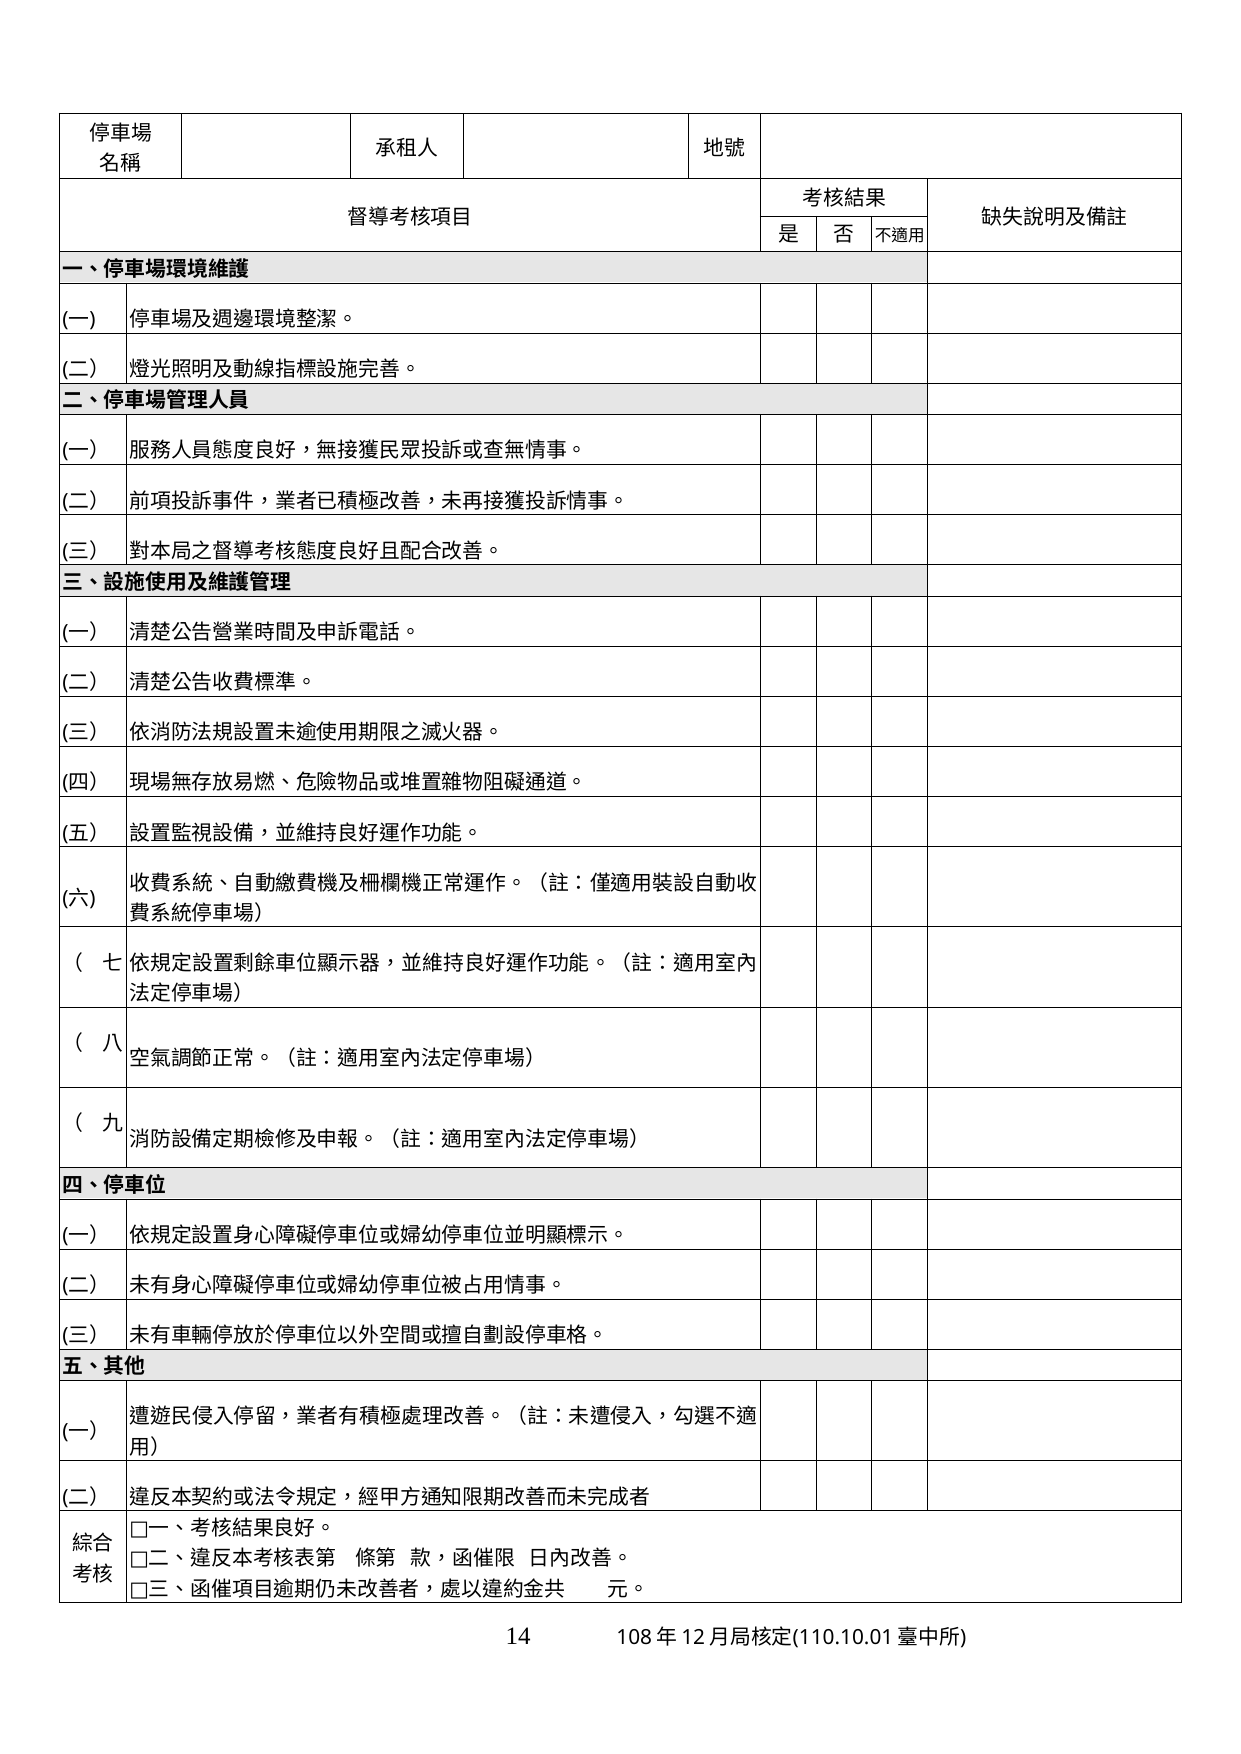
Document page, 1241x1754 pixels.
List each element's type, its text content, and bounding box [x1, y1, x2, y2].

table_cell (三） [60, 697, 126, 746]
table_cell (五） [60, 797, 126, 846]
table_cell [817, 647, 871, 696]
table_cell [817, 1300, 871, 1349]
table_cell [928, 1008, 1181, 1087]
table_cell [872, 334, 927, 383]
table_cell 清楚公告營業時間及申訴電話。 [127, 597, 760, 646]
table_cell [872, 415, 927, 464]
table_cell 三、設施使用及維護管理 [60, 565, 927, 596]
table_cell [761, 797, 816, 846]
table_cell [928, 465, 1181, 514]
table_cell [928, 747, 1181, 796]
table_cell [928, 384, 1181, 414]
table_cell [761, 1461, 816, 1510]
table_cell (四） [60, 747, 126, 796]
table_cell [872, 465, 927, 514]
table_cell [761, 415, 816, 464]
table_cell (二） [60, 647, 126, 696]
table_header [761, 114, 1181, 178]
table_cell [761, 284, 816, 333]
table_cell （九）(九) [60, 1088, 126, 1167]
table_cell [817, 797, 871, 846]
table_cell (六) [60, 847, 126, 926]
table_cell [872, 1300, 927, 1349]
table_cell (二） [60, 465, 126, 514]
table_header [464, 114, 688, 178]
table_cell 督導考核項目 [60, 179, 760, 251]
table_cell 燈光照明及動線指標設施完善。 [127, 334, 760, 383]
table_cell [872, 284, 927, 333]
table_cell 服務人員態度良好，無接獲民眾投訴或查無情事。 [127, 415, 760, 464]
table_cell [817, 847, 871, 926]
table_cell 遭遊民侵入停留，業者有積極處理改善。（註：未遭侵入，勾選不適用） [127, 1381, 760, 1460]
table_header 承租人 [351, 114, 463, 178]
table_cell 違反本契約或法令規定，經甲方通知限期改善而未完成者 [127, 1461, 760, 1510]
table_cell 依規定設置身心障礙停車位或婦幼停車位並明顯標示。 [127, 1200, 760, 1248]
table_cell [817, 1461, 871, 1510]
table_cell [761, 697, 816, 746]
table_cell 對本局之督導考核態度良好且配合改善。 [127, 515, 760, 564]
table_cell [872, 747, 927, 796]
table_cell [761, 1200, 816, 1248]
table_cell 清楚公告收費標準。 [127, 647, 760, 696]
table_cell 現場無存放易燃、危險物品或堆置雜物阻礙通道。 [127, 747, 760, 796]
table_cell [817, 927, 871, 1007]
table_cell [761, 1381, 816, 1460]
table_cell [817, 515, 871, 564]
table_cell [817, 597, 871, 646]
table_cell 停車場及週邊環境整潔。 [127, 284, 760, 333]
table_cell 考核結果 [761, 179, 927, 216]
table_cell [928, 252, 1181, 282]
table_cell [872, 797, 927, 846]
table_cell (一） [60, 415, 126, 464]
table_header 地號 [689, 114, 760, 178]
table_cell [817, 1008, 871, 1087]
table_cell 綜合 考核 [60, 1511, 126, 1602]
table_cell 不適用 [872, 217, 927, 251]
table_cell □一、考核結果良好。 □二、違反本考核表第 條第 款，函催限 日內改善。 □三、函催項目逾期仍未改善者，處以違約金共 元。 [127, 1511, 1181, 1602]
table_cell [817, 284, 871, 333]
table_cell [761, 747, 816, 796]
table_cell [872, 597, 927, 646]
table_cell [817, 465, 871, 514]
table_cell [872, 515, 927, 564]
table_cell [928, 1381, 1181, 1460]
table_cell [872, 847, 927, 926]
table_cell [928, 927, 1181, 1007]
table_header [182, 114, 350, 178]
table_cell （八）(八) [60, 1008, 126, 1087]
table_cell [928, 284, 1181, 333]
table_cell [872, 1200, 927, 1248]
table_cell [761, 597, 816, 646]
table_cell (三） [60, 515, 126, 564]
table_cell (一) [60, 284, 126, 333]
table_cell 依消防法規設置未逾使用期限之滅火器。 [127, 697, 760, 746]
table_cell [928, 515, 1181, 564]
table_cell [817, 747, 871, 796]
table_cell (一） [60, 597, 126, 646]
table_cell [872, 1008, 927, 1087]
table_cell [761, 465, 816, 514]
table_cell [928, 1300, 1181, 1349]
table_cell 一、停車場環境維護 [60, 252, 927, 282]
table_cell 前項投訴事件，業者已積極改善，未再接獲投訴情事。 [127, 465, 760, 514]
table_cell 消防設備定期檢修及申報。（註：適用室內法定停車場） [127, 1088, 760, 1167]
table_cell [761, 1250, 816, 1299]
table_cell [817, 334, 871, 383]
table_cell [761, 334, 816, 383]
table_cell 未有身心障礙停車位或婦幼停車位被占用情事。 [127, 1250, 760, 1299]
table_cell [817, 1200, 871, 1248]
table_cell [761, 1008, 816, 1087]
table_cell (二） [60, 334, 126, 383]
table_cell [928, 415, 1181, 464]
table_cell (三） [60, 1300, 126, 1349]
table_cell [928, 1200, 1181, 1248]
table_cell 缺失說明及備註 [928, 179, 1181, 251]
table_cell [928, 597, 1181, 646]
table_cell [817, 1250, 871, 1299]
table_cell [817, 1381, 871, 1460]
table_cell [928, 1088, 1181, 1167]
table_cell 未有車輛停放於停車位以外空間或擅自劃設停車格。 [127, 1300, 760, 1349]
table_cell [761, 515, 816, 564]
table_cell [761, 847, 816, 926]
table_cell [872, 647, 927, 696]
table_cell [817, 697, 871, 746]
table_cell 設置監視設備，並維持良好運作功能。 [127, 797, 760, 846]
table_cell [872, 1381, 927, 1460]
table_cell [872, 697, 927, 746]
table_cell [761, 1300, 816, 1349]
table_header 停車場 名稱 [60, 114, 181, 178]
table_cell [928, 334, 1181, 383]
table_cell [872, 927, 927, 1007]
table_cell 收費系統、自動繳費機及柵欄機正常運作。（註：僅適用裝設自動收費系統停車場） [127, 847, 760, 926]
table_cell 依規定設置剩餘車位顯示器，並維持良好運作功能。（註：適用室內法定停車場） [127, 927, 760, 1007]
table_cell 五、其他 [60, 1350, 927, 1380]
table_cell (一） [60, 1200, 126, 1248]
table_cell [761, 647, 816, 696]
table_cell [928, 1168, 1181, 1198]
table_cell 否 [817, 217, 871, 251]
table_cell [928, 847, 1181, 926]
table_cell [928, 647, 1181, 696]
table_cell [928, 697, 1181, 746]
table_cell [761, 1088, 816, 1167]
table_cell 空氣調節正常。（註：適用室內法定停車場） [127, 1008, 760, 1087]
table_cell [872, 1088, 927, 1167]
table_cell （七）(七) [60, 927, 126, 1007]
table_cell [817, 415, 871, 464]
table_cell 是 [761, 217, 816, 251]
table_cell [928, 1461, 1181, 1510]
table_cell [928, 565, 1181, 596]
table_cell (二） [60, 1250, 126, 1299]
table_cell [872, 1250, 927, 1299]
table_cell [928, 797, 1181, 846]
table_cell [872, 1461, 927, 1510]
table_cell [928, 1250, 1181, 1299]
table_cell [928, 1350, 1181, 1380]
table_cell 四、停車位 [60, 1168, 927, 1198]
table_cell (二） [60, 1461, 126, 1510]
table_cell [817, 1088, 871, 1167]
table_cell [761, 927, 816, 1007]
table_cell (一） [60, 1381, 126, 1460]
table_cell 二、停車場管理人員 [60, 384, 927, 414]
